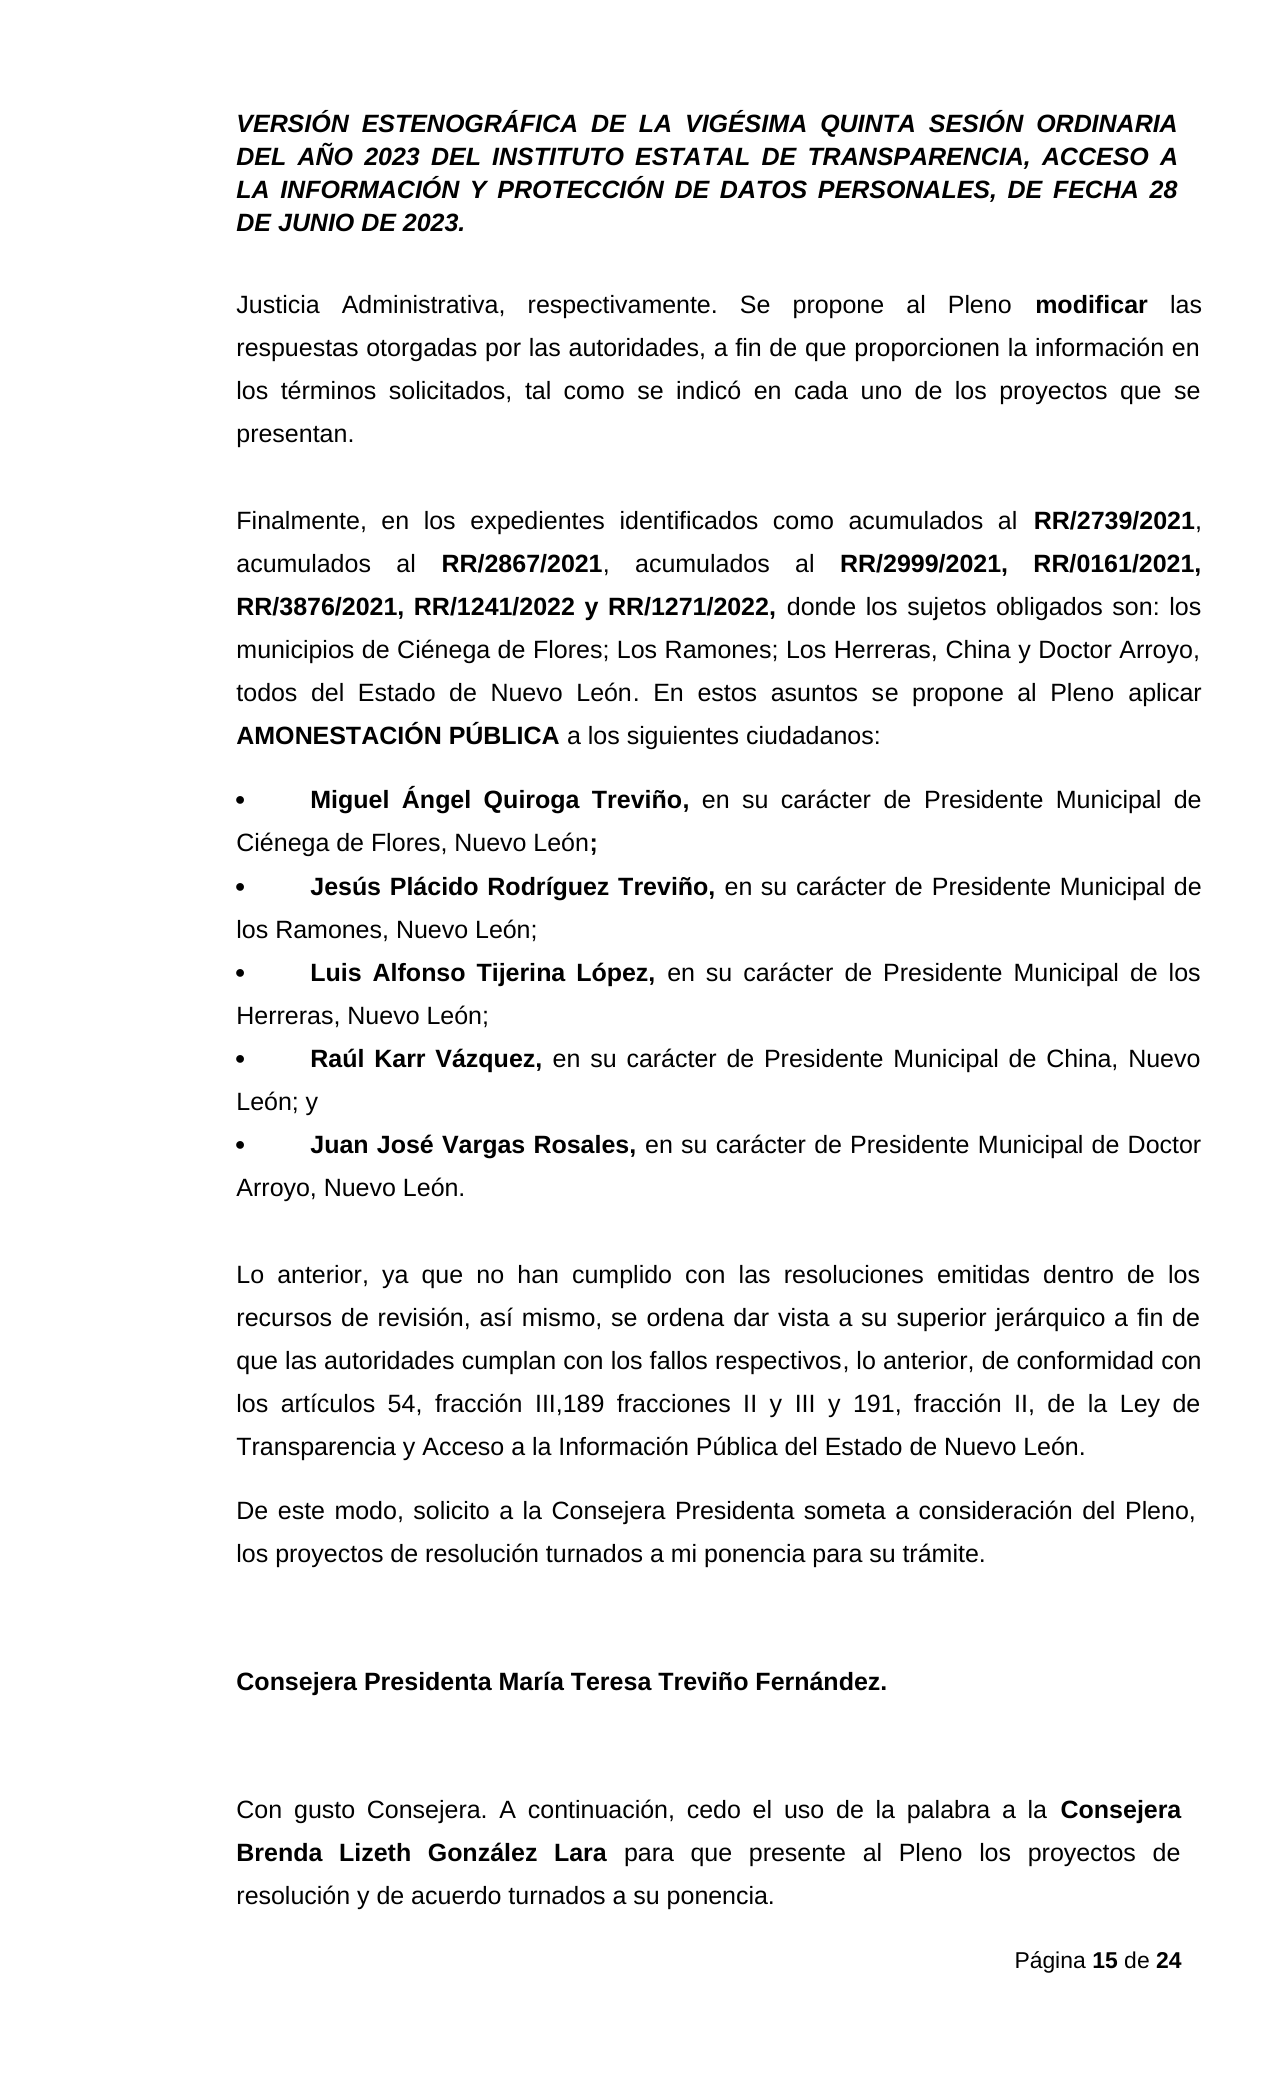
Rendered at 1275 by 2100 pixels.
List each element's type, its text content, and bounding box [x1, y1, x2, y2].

text Finalmente, en los expedientes identificados como acumulados al RR/2739/2021, acumulados al RR/2867/2021, acumulados al RR/2999/2021, RR/0161/2021, RR/3876/2021, RR/1241/2022 y RR/1271/2022, donde los sujetos obligados son: los municipios de Ciénega de Flores; Los Ramones; Los Herreras, China y Doctor Arroyo, todos del Estado de Nuevo León. En estos asuntos se propone al Pleno aplicar AMONESTACIÓN PÚBLICA a los siguientes ciudadanos: [236, 506, 1202, 750]
text De este modo, solicito a la Consejera Presidenta someta a consideración del Pleno, los proyectos de resolución turnados a mi ponencia para su trámite. [236, 1496, 1198, 1568]
text Justicia Administrativa, respectivamente. Se propone al Pleno modificar las respuestas otorgadas por las autoridades, a fin de que proporcionen la información en los términos solicitados, tal como se indicó en cada uno de los proyectos que se presentan. [236, 290, 1202, 448]
text Con gusto Consejera. A continuación, cedo el uso de la palabra a la Consejera Brenda Lizeth González Lara para que presente al Pleno los proyectos de resolución y de acuerdo turnados a su ponencia. [236, 1795, 1181, 1910]
list Juan José Vargas Rosales, en su carácter de Presidente Municipal de Doctor Arroyo, Nuevo León. [236, 1130, 1202, 1202]
list Raúl Karr Vázquez, en su carácter de Presidente Municipal de China, Nuevo León; y [236, 1044, 1202, 1116]
text Consejera Presidenta María Teresa Treviño Fernández. [236, 1667, 1198, 1696]
list Miguel Ángel Quiroga Treviño, en su carácter de Presidente Municipal de Ciénega de Flores, Nuevo León; [236, 785, 1202, 857]
list Luis Alfonso Tijerina López, en su carácter de Presidente Municipal de los Herreras, Nuevo León; [236, 958, 1202, 1030]
list Jesús Plácido Rodríguez Treviño, en su carácter de Presidente Municipal de los Ramones, Nuevo León; [236, 872, 1202, 943]
text Lo anterior, ya que no han cumplido con las resoluciones emitidas dentro de los recursos de revisión, así mismo, se ordena dar vista a su superior jerárquico a fin de que las autoridades cumplan con los fallos respectivos, lo anterior, de conformidad con los artículos 54, fracción III,189 fracciones II y III y 191, fracción II, de la Ley de Transparencia y Acceso a la Información Pública del Estado de Nuevo León. [236, 1260, 1202, 1461]
